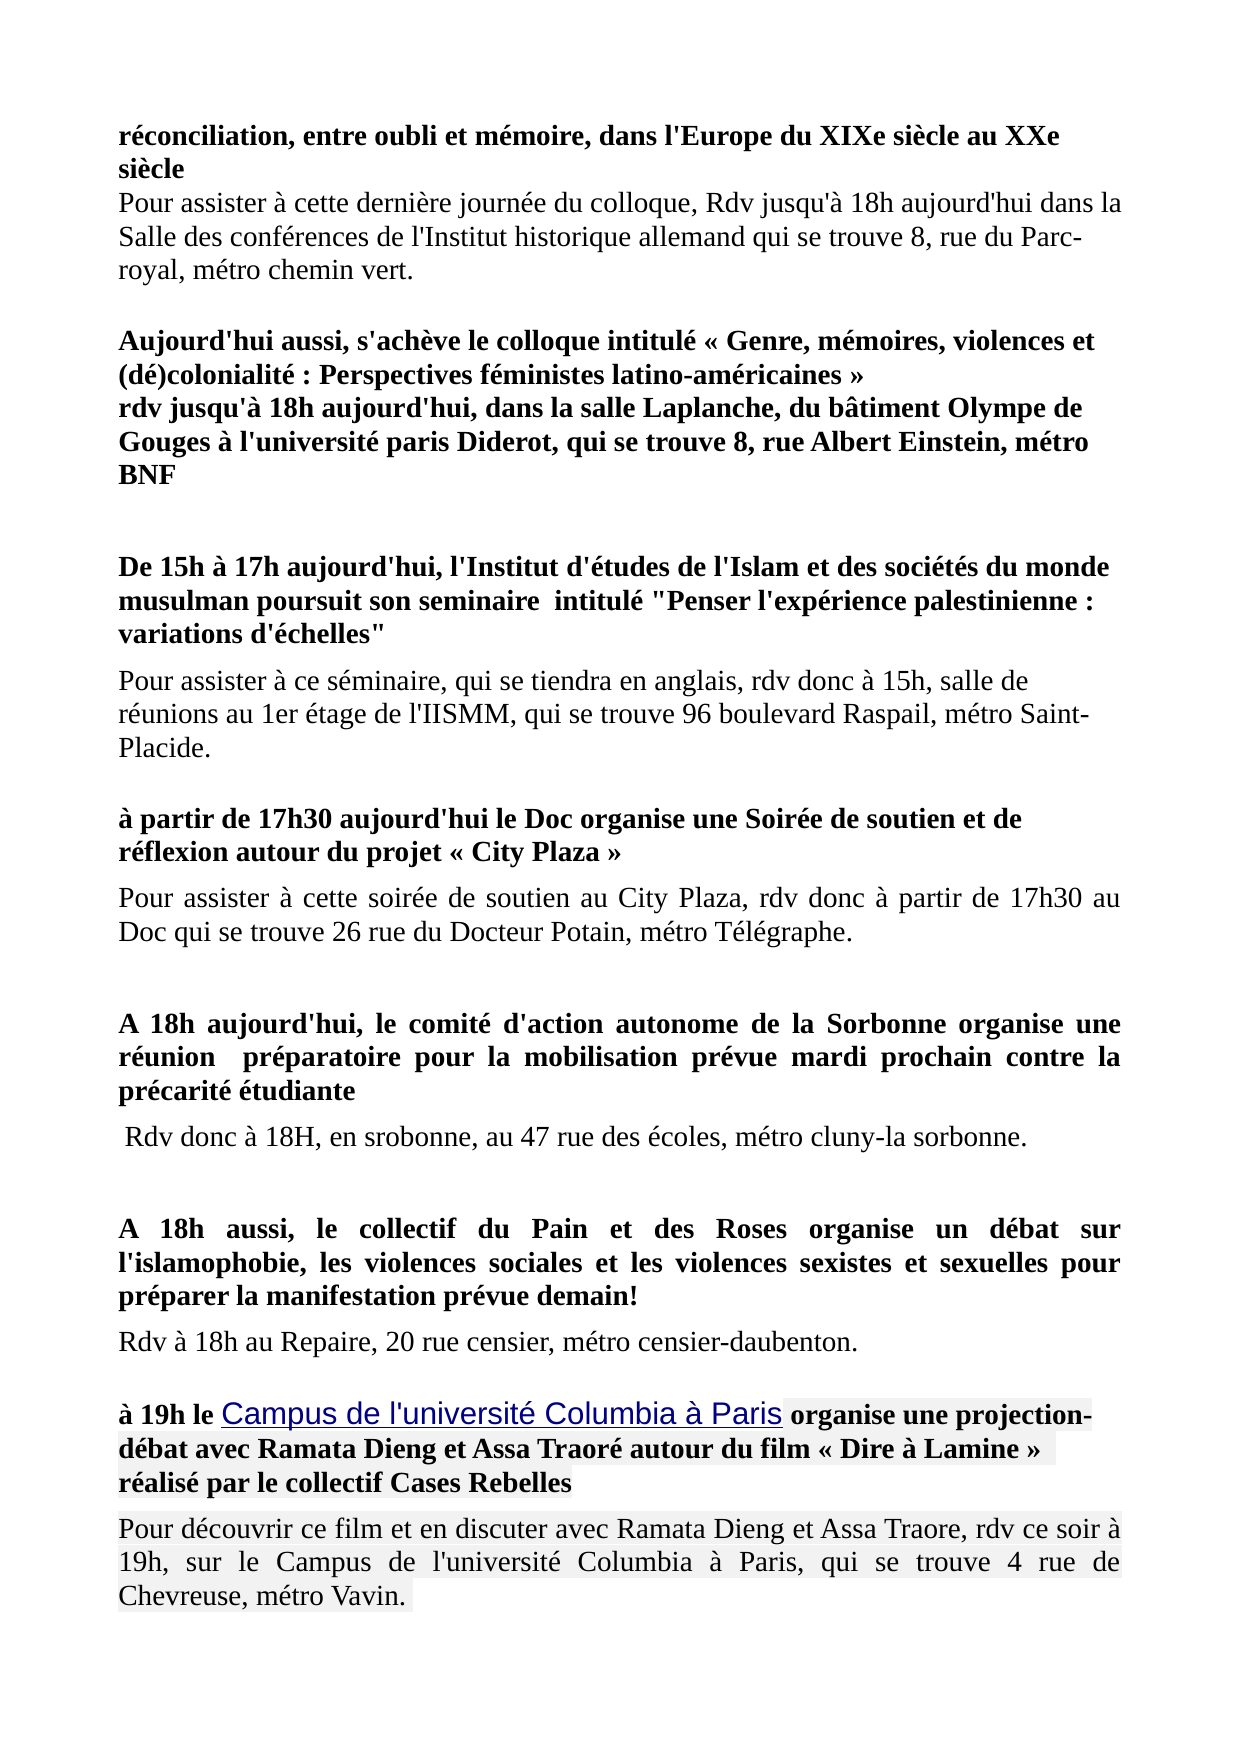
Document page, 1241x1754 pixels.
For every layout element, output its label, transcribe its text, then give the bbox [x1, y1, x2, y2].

text Pour assister à cette soirée de soutien au City Plaza, rdv donc à partir de 17h30 au Doc qui se trouve 26 rue du Docteur Potain, métro Télégraphe. [118, 880, 1122, 947]
subtitle à 19h le Campus de l'université Columbia à Paris organise une projection-débat avec Ramata Dieng et Assa Traoré autour du film « Dire à Lamine » réalisé par le collectif Cases Rebelles [118, 1395, 1122, 1498]
subtitle Aujourd'hui aussi, s'achève le colloque intitulé « Genre, mémoires, violences et (dé)colonialité : Perspectives féministes latino-américaines » rdv jusqu'à 18h aujourd'hui, dans la salle Laplanche, du bâtiment Olympe de Gouges à l'université paris Diderot, qui se trouve 8, rue Albert Einstein, métro BNF [118, 323, 1122, 491]
text Rdv donc à 18H, en srobonne, au 47 rue des écoles, métro cluny-la sorbonne. [124, 1119, 1122, 1153]
text Pour découvrir ce film et en discuter avec Ramata Dieng et Assa Traore, rdv ce soir à 19h, sur le Campus de l'université Columbia à Paris, qui se trouve 4 rue de Chevreuse, métro Vavin. [118, 1511, 1122, 1612]
subtitle à partir de 17h30 aujourd'hui le Doc organise une Soirée de soutien et de réflexion autour du projet « City Plaza » [118, 801, 1122, 868]
text A 18h aujourd'hui, le comité d'action autonome de la Sorbonne organise une réunion préparatoire pour la mobilisation prévue mardi prochain contre la précarité étudiante [118, 1006, 1122, 1107]
text Pour assister à ce séminaire, qui se tiendra en anglais, rdv donc à 15h, salle de réunions au 1er étage de l'IISMM, qui se trouve 96 boulevard Raspail, métro Saint-Placide. [118, 663, 1122, 763]
text A 18h aussi, le collectif du Pain et des Roses organise un débat sur l'islamophobie, les violences sociales et les violences sexistes et sexuelles pour préparer la manifestation prévue demain! [118, 1211, 1122, 1312]
text Rdv à 18h au Repaire, 20 rue censier, métro censier-daubenton. [118, 1324, 1122, 1358]
text réconciliation, entre oubli et mémoire, dans l'Europe du XIXe siècle au XXe siècle [118, 118, 1122, 185]
text Pour assister à cette dernière journée du colloque, Rdv jusqu'à 18h aujourd'hui dans la Salle des conférences de l'Institut historique allemand qui se trouve 8, rue du Parc-royal, métro chemin vert. [118, 185, 1122, 286]
text De 15h à 17h aujourd'hui, l'Institut d'études de l'Islam et des sociétés du monde musulman poursuit son seminaire intitulé "Penser l'expérience palestinienne : variations d'échelles" [118, 549, 1122, 650]
